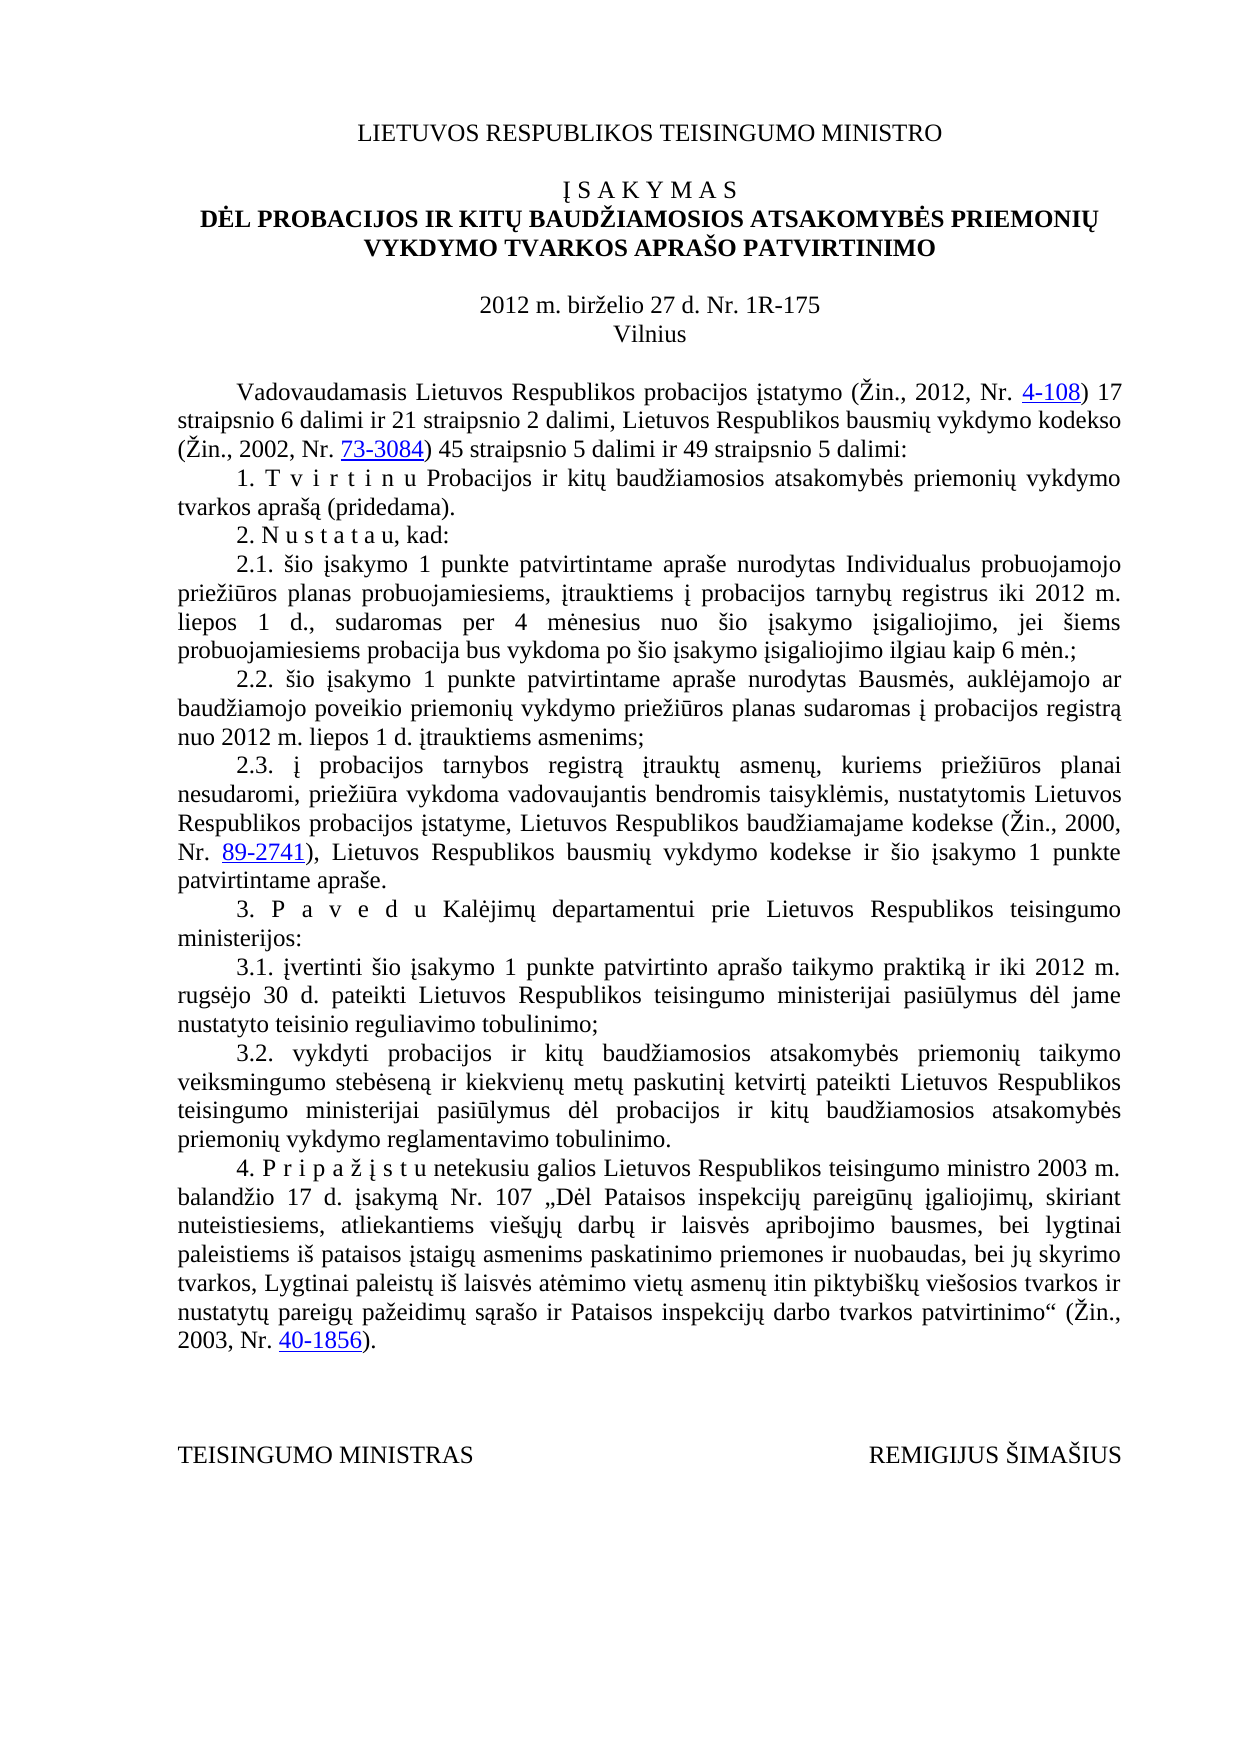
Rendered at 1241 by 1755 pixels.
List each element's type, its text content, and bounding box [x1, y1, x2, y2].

text 2.2. šio įsakymo 1 punkte patvirtintame apraše nurodytas Bausmės, auklėjamojo ar baudžiamojo poveikio priemonių vykdymo priežiūros planas sudaromas į probacijos registrą nuo 2012 m. liepos 1 d. įtrauktiems asmenims; [177, 664, 1122, 751]
text DĖL PROBACIJOS IR KITŲ BAUDŽIAMOSIOS ATSAKOMYBĖS PRIEMONIŲ VYKDYMO TVARKOS APRAŠO PATVIRTINIMO [177, 204, 1122, 262]
text 3. P a v e d u Kalėjimų departamentui prie Lietuvos Respublikos teisingumo ministerijos: [177, 894, 1122, 952]
text 2. N u s t a t a u, kad: [177, 521, 1122, 549]
text 3.1. įvertinti šio įsakymo 1 punkte patvirtinto aprašo taikymo praktiką ir iki 2012 m. rugsėjo 30 d. pateikti Lietuvos Respublikos teisingumo ministerijai pasiūlymus dėl jame nustatyto teisinio reguliavimo tobulinimo; [177, 952, 1122, 1038]
text Vadovaudamasis Lietuvos Respublikos probacijos įstatymo (Žin., 2012, Nr. 4-108) 17 straipsnio 6 dalimi ir 21 straipsnio 2 dalimi, Lietuvos Respublikos bausmių vykdymo kodekso (Žin., 2002, Nr. 73-3084) 45 straipsnio 5 dalimi ir 49 straipsnio 5 dalimi: [177, 377, 1122, 463]
text LIETUVOS RESPUBLIKOS TEISINGUMO MINISTRO [177, 118, 1122, 147]
text Į S A K Y M A S [177, 176, 1122, 204]
text 2.1. šio įsakymo 1 punkte patvirtintame apraše nurodytas Individualus probuojamojo priežiūros planas probuojamiesiems, įtrauktiems į probacijos tarnybų registrus iki 2012 m. liepos 1 d., sudaromas per 4 mėnesius nuo šio įsakymo įsigaliojimo, jei šiems probuojamiesiems probacija bus vykdoma po šio įsakymo įsigaliojimo ilgiau kaip 6 mėn.; [177, 549, 1122, 664]
text 2012 m. birželio 27 d. Nr. 1R-175 [177, 291, 1122, 319]
text 4. P r i p a ž į s t u netekusiu galios Lietuvos Respublikos teisingumo ministro 2003 m. balandžio 17 d. įsakymą Nr. 107 „Dėl Pataisos inspekcijų pareigūnų įgaliojimų, skiriant nuteistiesiems, atliekantiems viešųjų darbų ir laisvės apribojimo bausmes, bei lygtinai paleistiems iš pataisos įstaigų asmenims paskatinimo priemones ir nuobaudas, bei jų skyrimo tvarkos, Lygtinai paleistų iš laisvės atėmimo vietų asmenų itin piktybiškų viešosios tvarkos ir nustatytų pareigų pažeidimų sąrašo ir Pataisos inspekcijų darbo tvarkos patvirtinimo“ (Žin., 2003, Nr. 40-1856). [177, 1153, 1122, 1354]
text Teisingumo ministras Remigijus Šimašius [177, 1441, 1122, 1469]
text Vilnius [177, 319, 1122, 348]
text 2.3. į probacijos tarnybos registrą įtrauktų asmenų, kuriems priežiūros planai nesudaromi, priežiūra vykdoma vadovaujantis bendromis taisyklėmis, nustatytomis Lietuvos Respublikos probacijos įstatyme, Lietuvos Respublikos baudžiamajame kodekse (Žin., 2000, Nr. 89-2741), Lietuvos Respublikos bausmių vykdymo kodekse ir šio įsakymo 1 punkte patvirtintame apraše. [177, 751, 1122, 894]
text 1. T v i r t i n u Probacijos ir kitų baudžiamosios atsakomybės priemonių vykdymo tvarkos aprašą (pridedama). [177, 463, 1122, 521]
text 3.2. vykdyti probacijos ir kitų baudžiamosios atsakomybės priemonių taikymo veiksmingumo stebėseną ir kiekvienų metų paskutinį ketvirtį pateikti Lietuvos Respublikos teisingumo ministerijai pasiūlymus dėl probacijos ir kitų baudžiamosios atsakomybės priemonių vykdymo reglamentavimo tobulinimo. [177, 1038, 1122, 1153]
